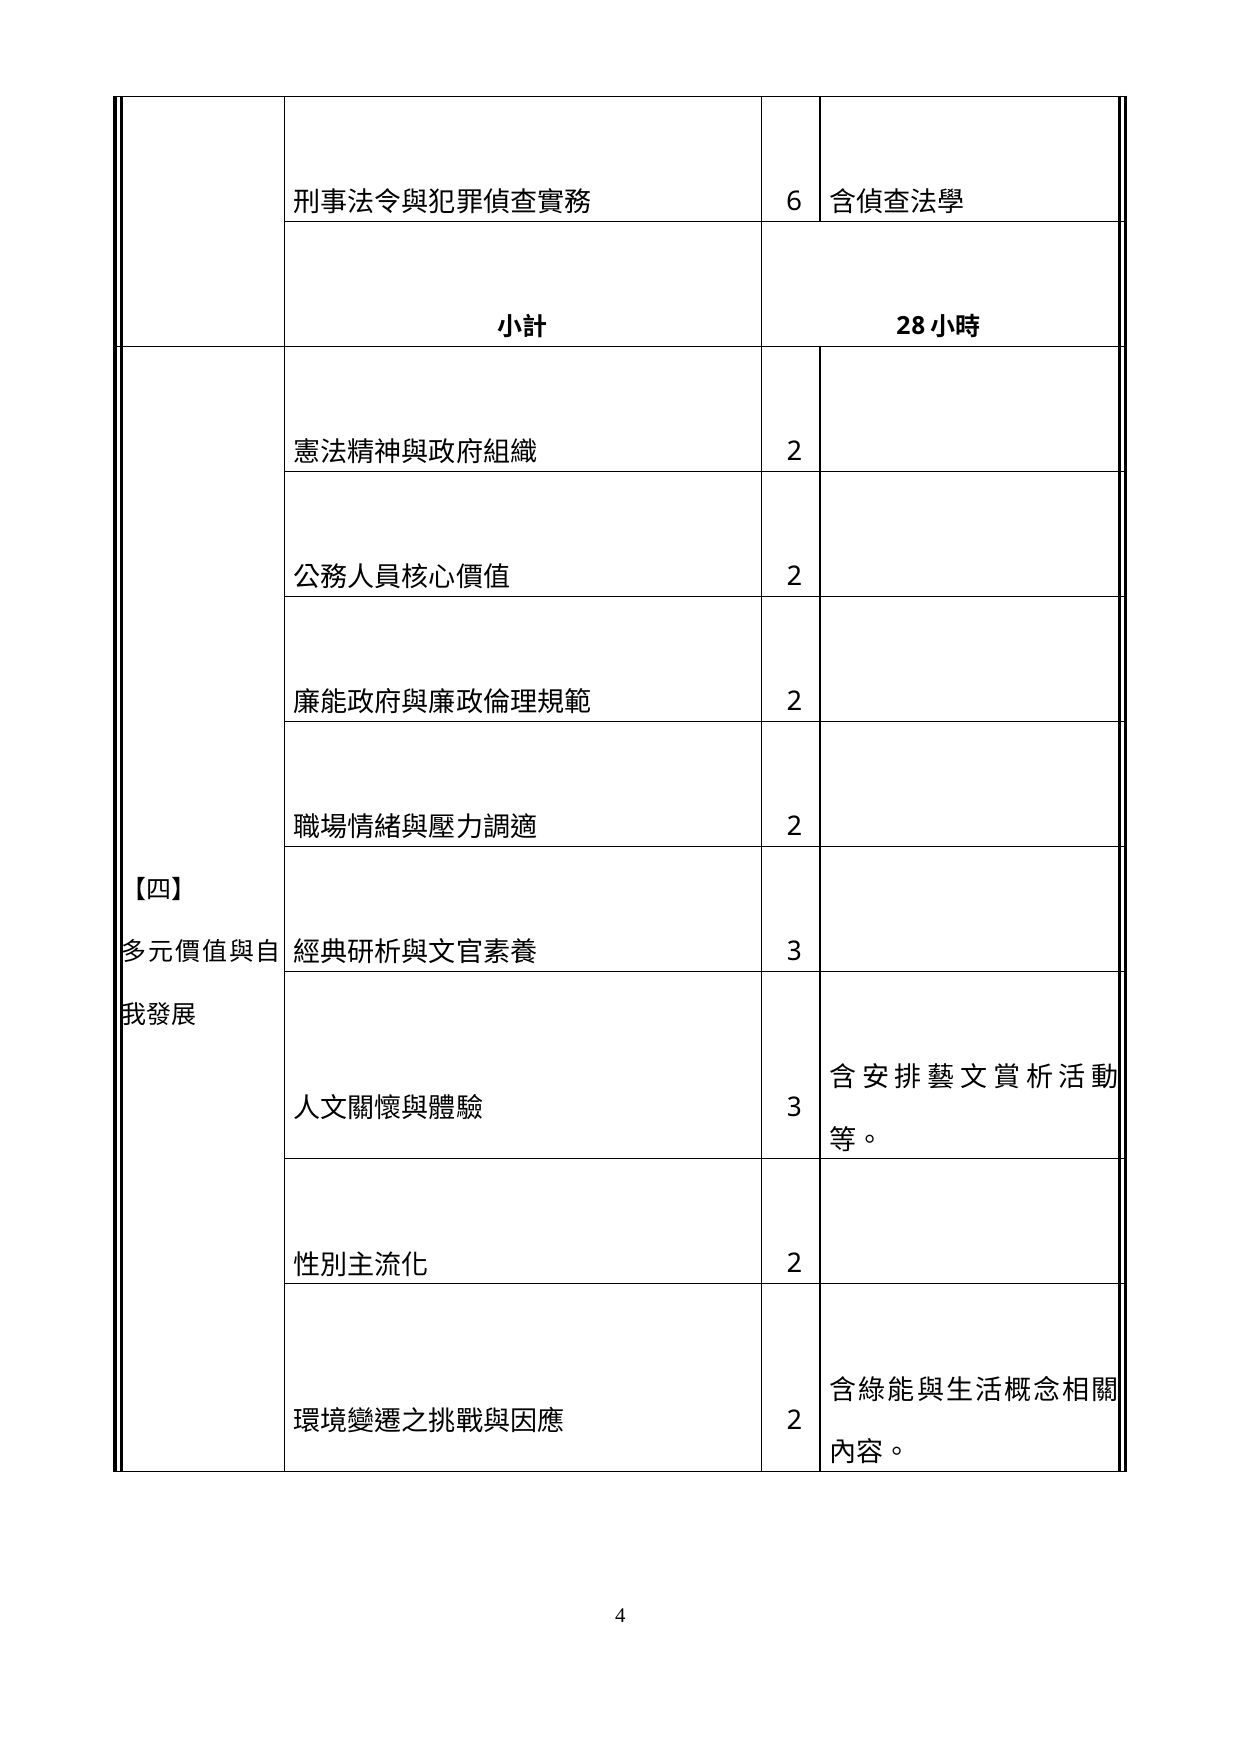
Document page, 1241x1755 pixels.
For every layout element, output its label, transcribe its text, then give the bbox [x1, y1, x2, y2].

table_cell 憲法精神與政府組織 [285, 347, 761, 471]
table_cell 廉能政府與廉政倫理規範 [285, 597, 761, 721]
table_cell [821, 597, 1118, 721]
table_cell 刑事法令與犯罪偵查實務 [285, 97, 761, 221]
table_cell [821, 1159, 1118, 1283]
table_cell [821, 847, 1118, 971]
table_cell 職場情緒與壓力調適 [285, 722, 761, 846]
table_cell 【四】 多元價值與自我發展 [123, 347, 284, 1471]
table_cell 含偵查法學 [821, 97, 1118, 221]
table_cell 人文關懷與體驗 [285, 972, 761, 1158]
table_cell 3 [762, 972, 819, 1158]
table_cell [123, 97, 284, 346]
table_cell [821, 722, 1118, 846]
table_cell 含安排藝文賞析活動等。 [821, 972, 1118, 1158]
table_cell 6 [762, 97, 819, 221]
table_cell 2 [762, 722, 819, 846]
table_cell [821, 347, 1118, 471]
table_cell 2 [762, 597, 819, 721]
table_cell 2 [762, 1284, 819, 1471]
table_cell 28小時 [762, 222, 1118, 346]
table_cell 環境變遷之挑戰與因應 [285, 1284, 761, 1471]
table_cell 性別主流化 [285, 1159, 761, 1283]
table_cell 3 [762, 847, 819, 971]
table_cell 小計 [285, 222, 761, 346]
table_cell 經典研析與文官素養 [285, 847, 761, 971]
table_cell 2 [762, 472, 819, 596]
table_cell 2 [762, 1159, 819, 1283]
table_cell 含綠能與生活概念相關內容。 [821, 1284, 1118, 1471]
table_cell 公務人員核心價值 [285, 472, 761, 596]
table_cell 2 [762, 347, 819, 471]
table_cell [821, 472, 1118, 596]
